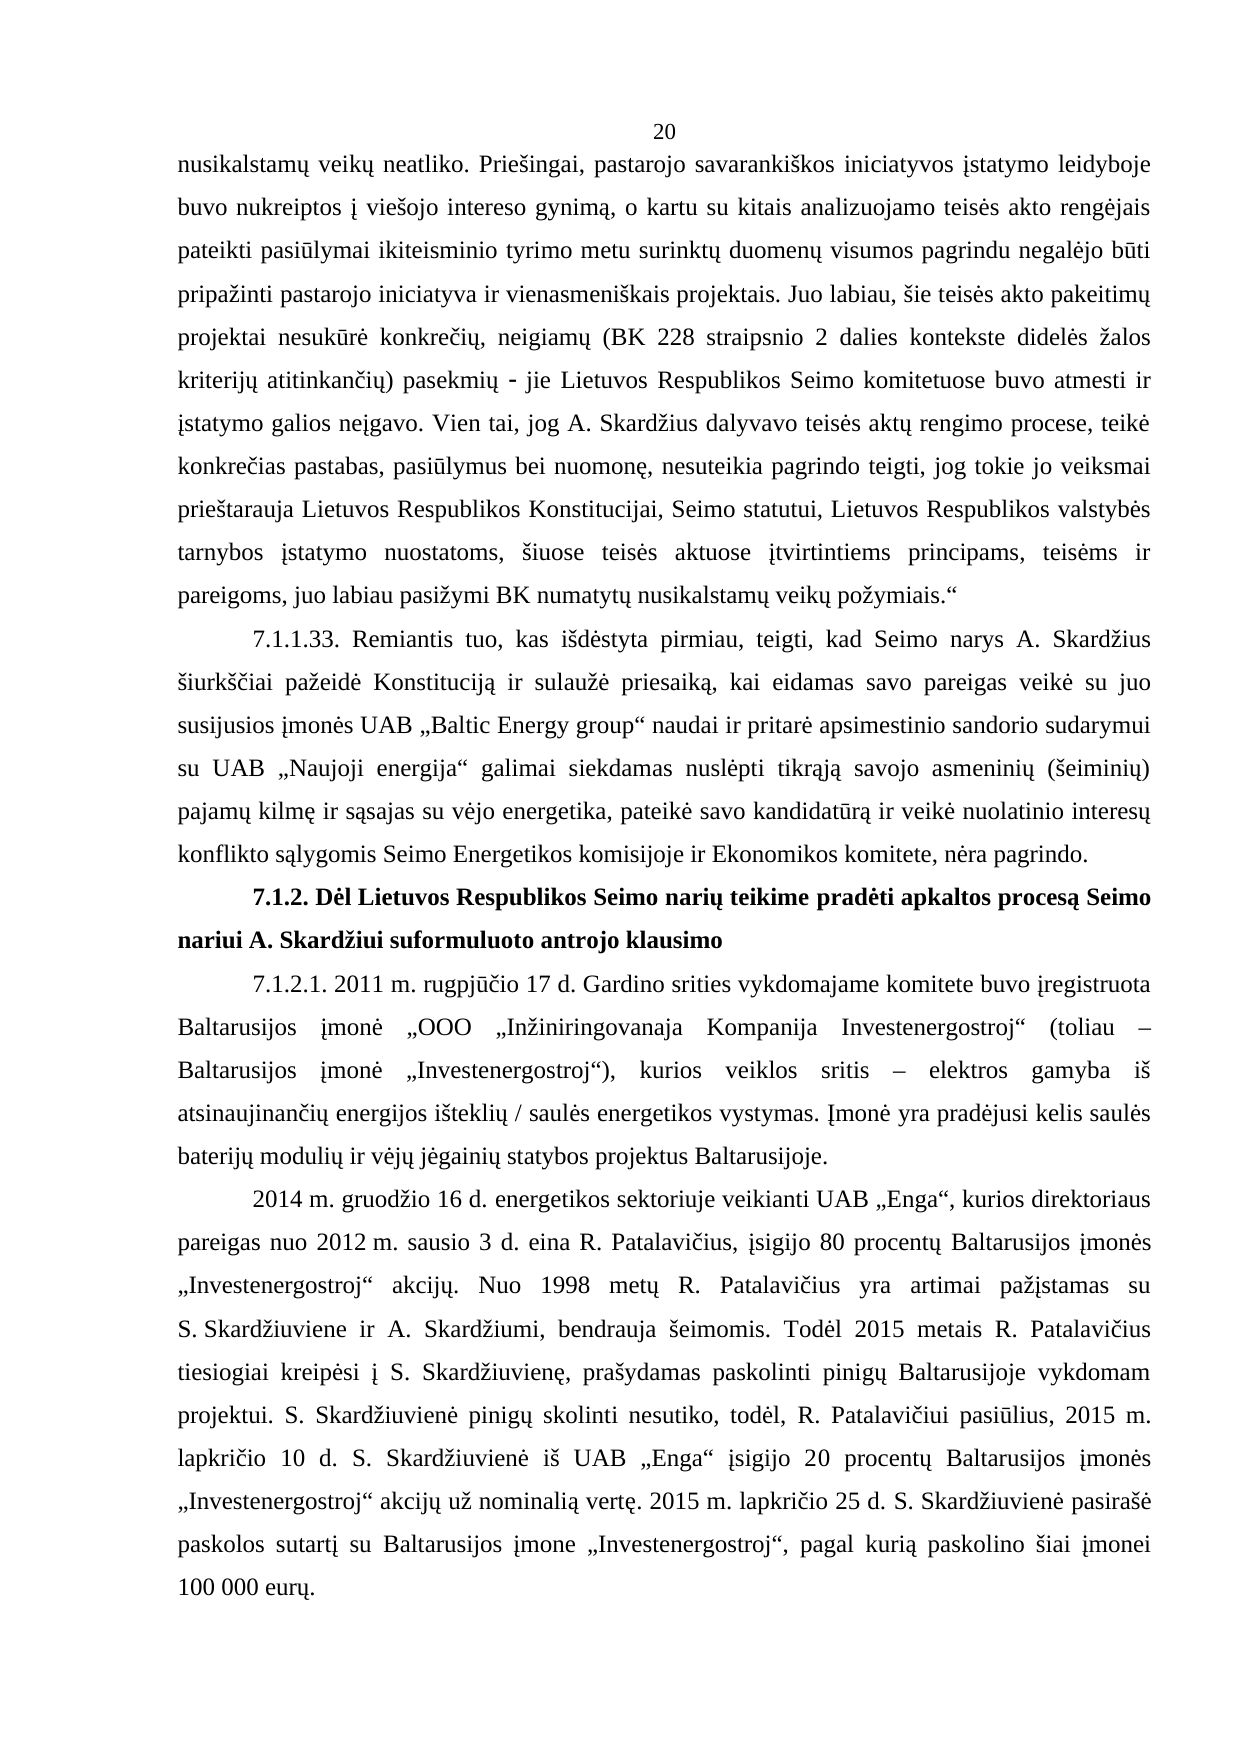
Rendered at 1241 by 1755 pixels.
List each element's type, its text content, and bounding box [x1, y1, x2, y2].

text 7.1.2. Dėl Lietuvos Respublikos Seimo narių teikime pradėti apkaltos procesą Seimo nariui A. Skardžiui suformuluoto antrojo klausimo [177, 882, 1152, 954]
text 7.1.2.1. 2011 m. rugpjūčio 17 d. Gardino srities vykdomajame komitete buvo įregistruota Baltarusijos įmonė „OOO „Inžiniringovanaja Kompanija Investenergostroj“ (toliau – Baltarusijos įmonė „Investenergostroj“), kurios veiklos sritis – elektros gamyba iš atsinaujinančių energijos išteklių / saulės energetikos vystymas. Įmonė yra pradėjusi kelis saulės baterijų modulių ir vėjų jėgainių statybos projektus Baltarusijoje. [177, 969, 1152, 1170]
text 7.1.1.33. Remiantis tuo, kas išdėstyta pirmiau, teigti, kad Seimo narys A. Skardžius šiurkščiai pažeidė Konstituciją ir sulaužė priesaiką, kai eidamas savo pareigas veikė su juo susijusios įmonės UAB „Baltic Energy group“ naudai ir pritarė apsimestinio sandorio sudarymui su UAB „Naujoji energija“ galimai siekdamas nuslėpti tikrąją savojo asmeninių (šeiminių) pajamų kilmę ir sąsajas su vėjo energetika, pateikė savo kandidatūrą ir veikė nuolatinio interesų konflikto sąlygomis Seimo Energetikos komisijoje ir Ekonomikos komitete, nėra pagrindo. [177, 624, 1152, 868]
text nusikalstamų veikų neatliko. Priešingai, pastarojo savarankiškos iniciatyvos įstatymo leidyboje buvo nukreiptos į viešojo intereso gynimą, o kartu su kitais analizuojamo teisės akto rengėjais pateikti pasiūlymai ikiteisminio tyrimo metu surinktų duomenų visumos pagrindu negalėjo būti pripažinti pastarojo iniciatyva ir vienasmeniškais projektais. Juo labiau, šie teisės akto pakeitimų projektai nesukūrė konkrečių, neigiamų (BK 228 straipsnio 2 dalies kontekste didelės žalos kriterijų atitinkančių) pasekmių  jie Lietuvos Respublikos Seimo komitetuose buvo atmesti ir įstatymo galios neįgavo. Vien tai, jog A. Skardžius dalyvavo teisės aktų rengimo procese, teikė konkrečias pastabas, pasiūlymus bei nuomonę, nesuteikia pagrindo teigti, jog tokie jo veiksmai prieštarauja Lietuvos Respublikos Konstitucijai, Seimo statutui, Lietuvos Respublikos valstybės tarnybos įstatymo nuostatoms, šiuose teisės aktuose įtvirtintiems principams, teisėms ir pareigoms, juo labiau pasižymi BK numatytų nusikalstamų veikų požymiais.“ [177, 149, 1152, 609]
text 2014 m. gruodžio 16 d. energetikos sektoriuje veikianti UAB „Enga“, kurios direktoriaus pareigas nuo 2012 m. sausio 3 d. eina R. Patalavičius, įsigijo 80 procentų Baltarusijos įmonės „Investenergostroj“ akcijų. Nuo 1998 metų R. Patalavičius yra artimai pažįstamas su S. Skardžiuviene ir A. Skardžiumi, bendrauja šeimomis. Todėl 2015 metais R. Patalavičius tiesiogiai kreipėsi į S. Skardžiuvienę, prašydamas paskolinti pinigų Baltarusijoje vykdomam projektui. S. Skardžiuvienė pinigų skolinti nesutiko, todėl, R. Patalavičiui pasiūlius, 2015 m. lapkričio 10 d. S. Skardžiuvienė iš UAB „Enga“ įsigijo 20 procentų Baltarusijos įmonės „Investenergostroj“ akcijų už nominalią vertę. 2015 m. lapkričio 25 d. S. Skardžiuvienė pasirašė paskolos sutartį su Baltarusijos įmone „Investenergostroj“, pagal kurią paskolino šiai įmonei 100 000 eurų. [177, 1184, 1152, 1601]
